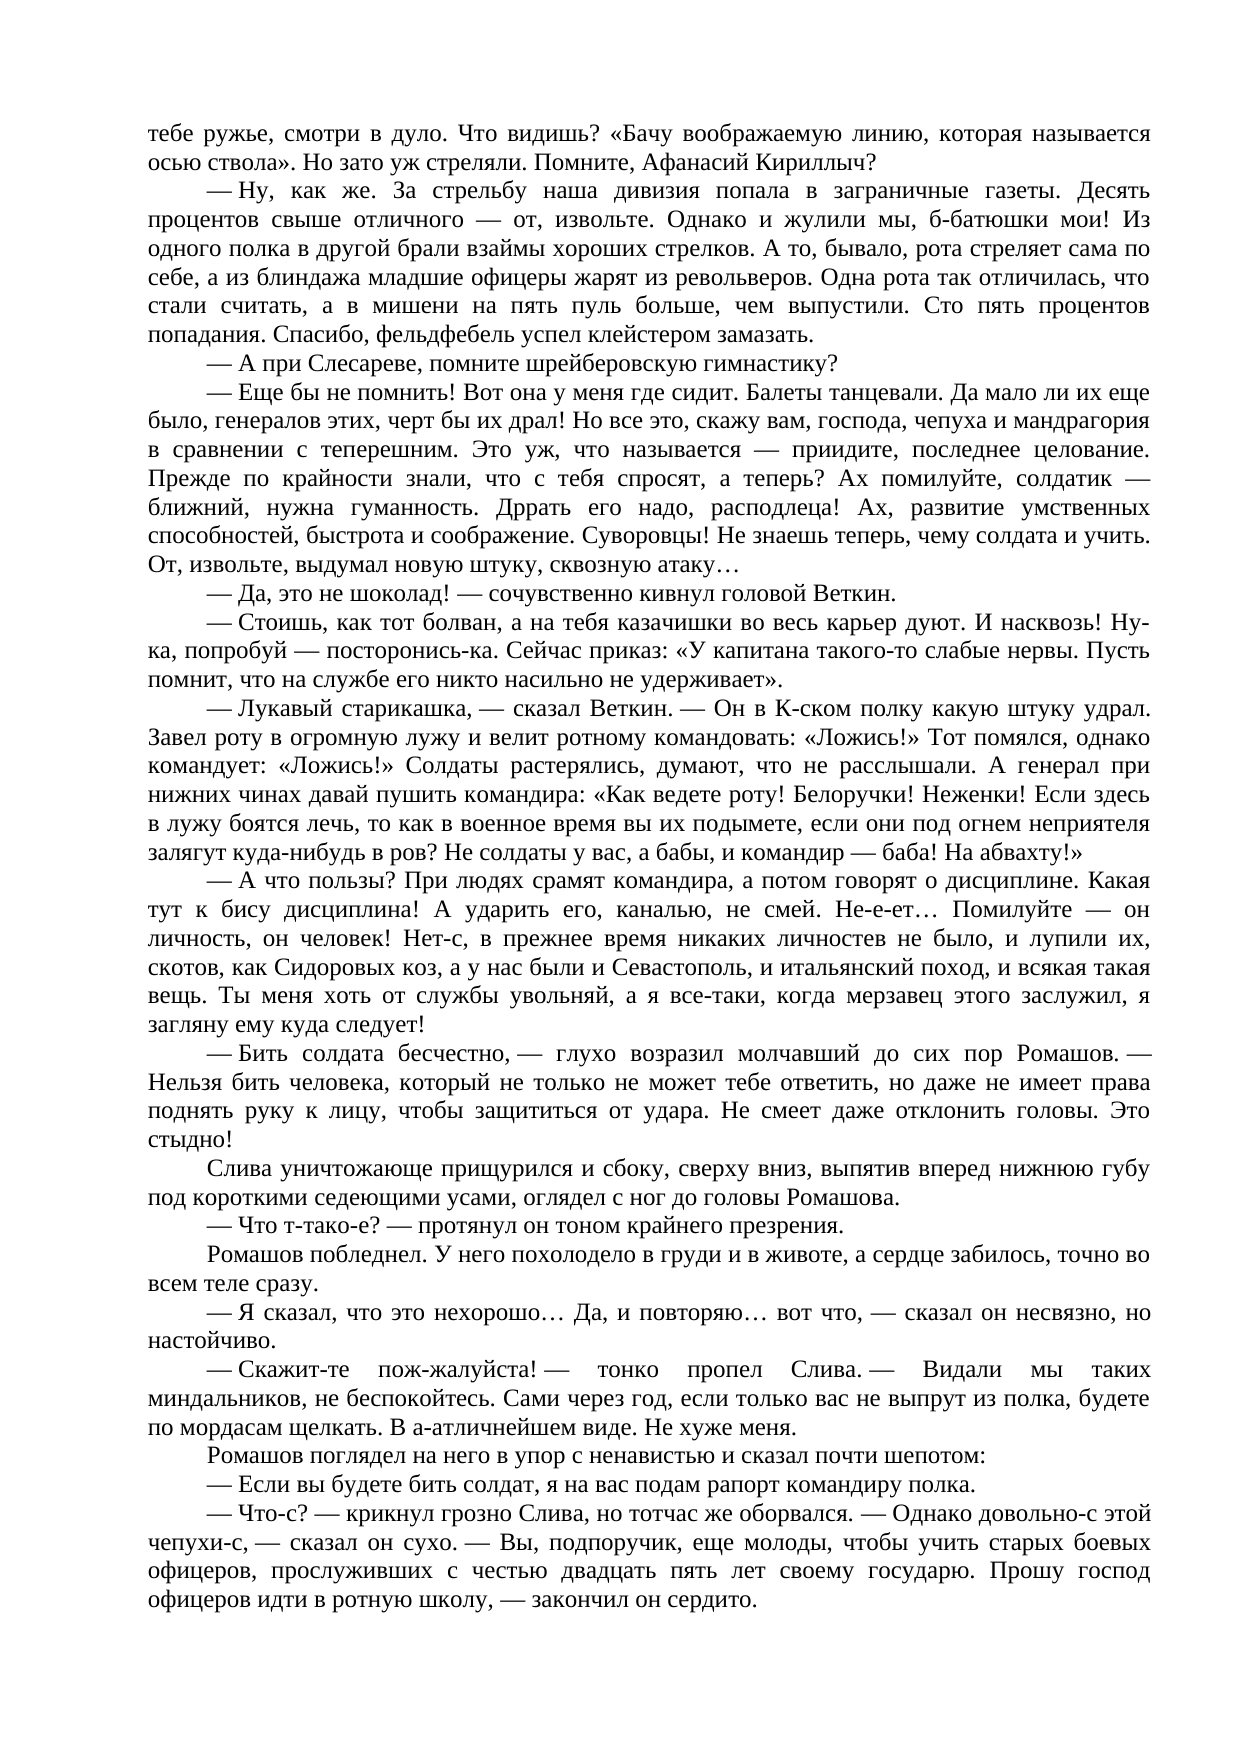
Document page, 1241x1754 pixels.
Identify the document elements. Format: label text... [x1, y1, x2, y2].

text Ромашов побледнел. У него похолодело в груди и в животе, а сердце забилось, точно во всем теле сразу. [148, 1239, 1152, 1297]
text — Что т-тако-е? — протянул он тоном крайнего презрения. [148, 1211, 1152, 1239]
text — А что пользы? При людях срамят командира, а потом говорят о дисциплине. Какая тут к бису дисциплина! А ударить его, каналью, не смей. Не-е-ет… Помилуйте — он личность, он человек! Нет-с, в прежнее время никаких личностев не было, и лупили их, скотов, как Сидоровых коз, а у нас были и Севастополь, и итальянский поход, и всякая такая вещь. Ты меня хоть от службы увольняй, а я все-таки, когда мерзавец этого заслужил, я загляну ему куда следует! [148, 866, 1152, 1038]
text Ромашов поглядел на него в упор с ненавистью и сказал почти шепотом: [148, 1441, 1152, 1469]
text — Бить солдата бесчестно, — глухо возразил молчавший до сих пор Ромашов. — Нельзя бить человека, который не только не может тебе ответить, но даже не имеет права поднять руку к лицу, чтобы защититься от удара. Не смеет даже отклонить головы. Это стыдно! [148, 1038, 1152, 1153]
text — Что-с? — крикнул грозно Слива, но тотчас же оборвался. — Однако довольно-с этой чепухи-с, — сказал он сухо. — Вы, подпоручик, еще молоды, чтобы учить старых боевых офицеров, прослуживших с честью двадцать пять лет своему государю. Прошу господ офицеров идти в ротную школу, — закончил он сердито. [148, 1498, 1152, 1613]
text — Если вы будете бить солдат, я на вас подам рапорт командиру полка. [148, 1469, 1152, 1498]
text Слива уничтожающе прищурился и сбоку, сверху вниз, выпятив вперед нижнюю губу под короткими седеющими усами, оглядел с ног до головы Ромашова. [148, 1153, 1152, 1211]
text — А при Слесареве, помните шрейберовскую гимнастику? [148, 348, 1152, 377]
text — Стоишь, как тот болван, а на тебя казачишки во весь карьер дуют. И насквозь! Ну-ка, попробуй — посторонись-ка. Сейчас приказ: «У капитана такого-то слабые нервы. Пусть помнит, что на службе его никто насильно не удерживает». [148, 607, 1152, 693]
text — Ну, как же. За стрельбу наша дивизия попала в заграничные газеты. Десять процентов свыше отличного — от, извольте. Однако и жулили мы, б-батюшки мои! Из одного полка в другой брали взаймы хороших стрелков. А то, бывало, рота стреляет сама по себе, а из блиндажа младшие офицеры жарят из револьверов. Одна рота так отличилась, что стали считать, а в мишени на пять пуль больше, чем выпустили. Сто пять процентов попадания. Спасибо, фельдфебель успел клейстером замазать. [148, 176, 1152, 348]
text — Лукавый старикашка, — сказал Веткин. — Он в К-ском полку какую штуку удрал. Завел роту в огромную лужу и велит ротному командовать: «Ложись!» Тот помялся, однако командует: «Ложись!» Солдаты растерялись, думают, что не расслышали. А генерал при нижних чинах давай пушить командира: «Как ведете роту! Белоручки! Неженки! Если здесь в лужу боятся лечь, то как в военное время вы их подымете, если они под огнем неприятеля залягут куда-нибудь в ров? Не солдаты у вас, а бабы, и командир — баба! На абвахту!» [148, 693, 1152, 866]
text — Скажит-те пож-жалуйста! — тонко пропел Слива. — Видали мы таких миндальников, не беспокойтесь. Сами через год, если только вас не выпрут из полка, будете по мордасам щелкать. В а-атличнейшем виде. Не хуже меня. [148, 1354, 1152, 1441]
text — Я сказал, что это нехорошо… Да, и повторяю… вот что, — сказал он несвязно, но настойчиво. [148, 1297, 1152, 1354]
text — Еще бы не помнить! Вот она у меня где сидит. Балеты танцевали. Да мало ли их еще было, генералов этих, черт бы их драл! Но все это, скажу вам, господа, чепуха и мандрагория в сравнении с теперешним. Это уж, что называется — приидите, последнее целование. Прежде по крайности знали, что с тебя спросят, а теперь? Ах помилуйте, солдатик — ближний, нужна гуманность. Дррать его надо, расподлеца! Ах, развитие умственных способностей, быстрота и соображение. Суворовцы! Не знаешь теперь, чему солдата и учить. От, извольте, выдумал новую штуку, сквозную атаку… [148, 377, 1152, 578]
text — Да, это не шоколад! — сочувственно кивнул головой Веткин. [148, 578, 1152, 607]
text тебе ружье, смотри в дуло. Что видишь? «Бачу воображаемую линию, которая называется осью ствола». Но зато уж стреляли. Помните, Афанасий Кириллыч? [148, 118, 1152, 176]
